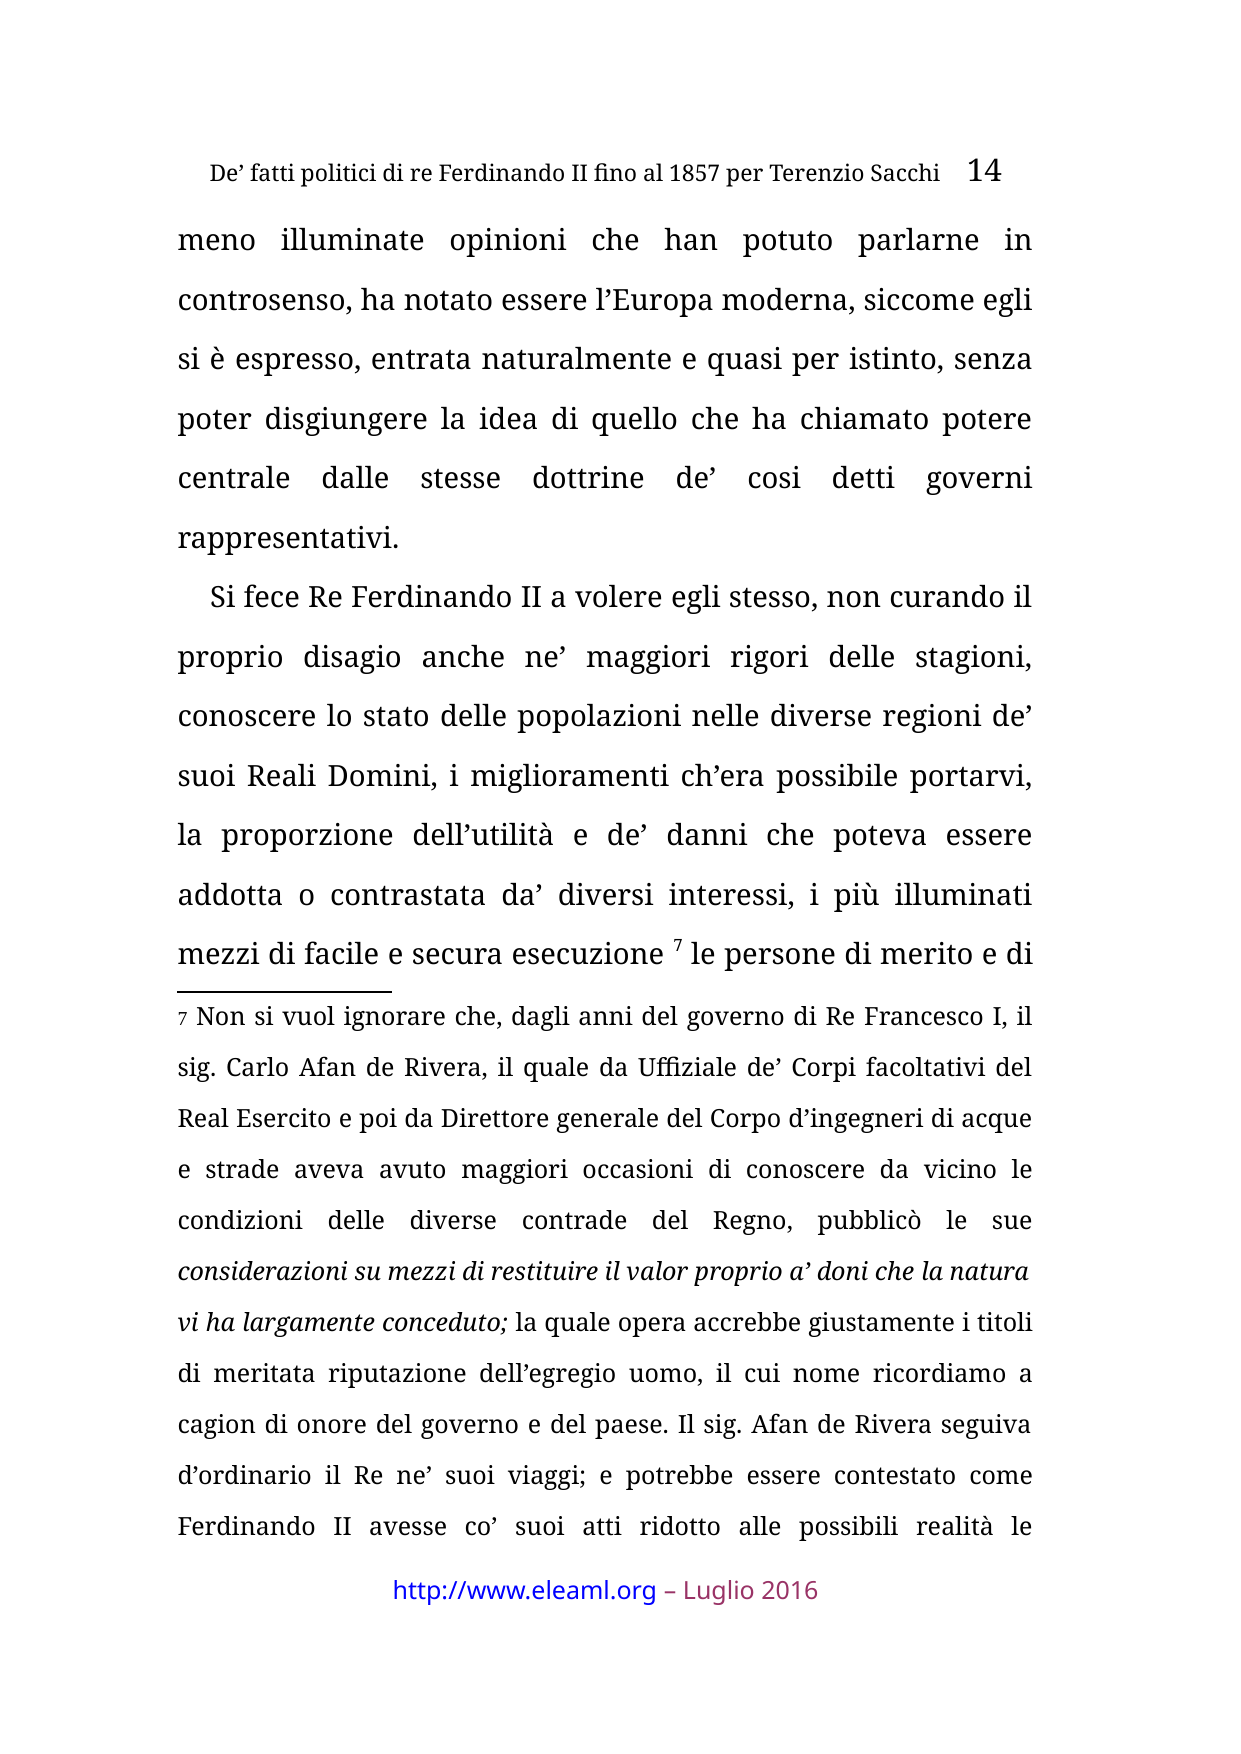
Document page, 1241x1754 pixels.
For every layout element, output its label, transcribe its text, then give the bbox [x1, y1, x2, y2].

text meno illuminate opinioni che han potuto parlarne in controsenso, ha notato essere l’Europa moderna, siccome egli si è espresso, entrata naturalmente e quasi per istinto, senza poter disgiungere la idea di quello che ha chiamato potere centrale dalle stesse dottrine de’ cosi detti governi rappresentativi. [177, 220, 1033, 557]
text Si fece Re Ferdinando II a volere egli stesso, non curando il proprio disagio anche ne’ maggiori rigori delle stagioni, conoscere lo stato delle popolazioni nelle diverse regioni de’ suoi Reali Domini, i miglioramenti ch’era possibile portarvi, la proporzione dell’utilità e de’ danni che poteva essere addotta o contrastata da’ diversi interessi, i più illuminati mezzi di facile e secura esecuzione le persone di merito e di [177, 577, 1033, 973]
text Non si vuol ignorare che, dagli anni del governo di Re Francesco I, il sig. Carlo Afan de Rivera, il quale da Uffiziale de’ Corpi facoltativi del Real Esercito e poi da Direttore generale del Corpo d’ingegneri di acque e strade aveva avuto maggiori occasioni di conoscere da vicino le condizioni delle diverse contrade del Regno, pubblicò le sue considerazioni su mezzi di restituire il valor proprio a’ doni che la natura vi ha largamente conceduto; la quale opera accrebbe giustamente i titoli di meritata riputazione dell’egregio uomo, il cui nome ricordiamo a cagion di onore del governo e del paese. Il sig. Afan de Rivera seguiva d’ordinario il Re ne’ suoi viaggi; e potrebbe essere contestato come Ferdinando II avesse co’ suoi atti ridotto alle possibili realità le [177, 998, 1033, 1543]
